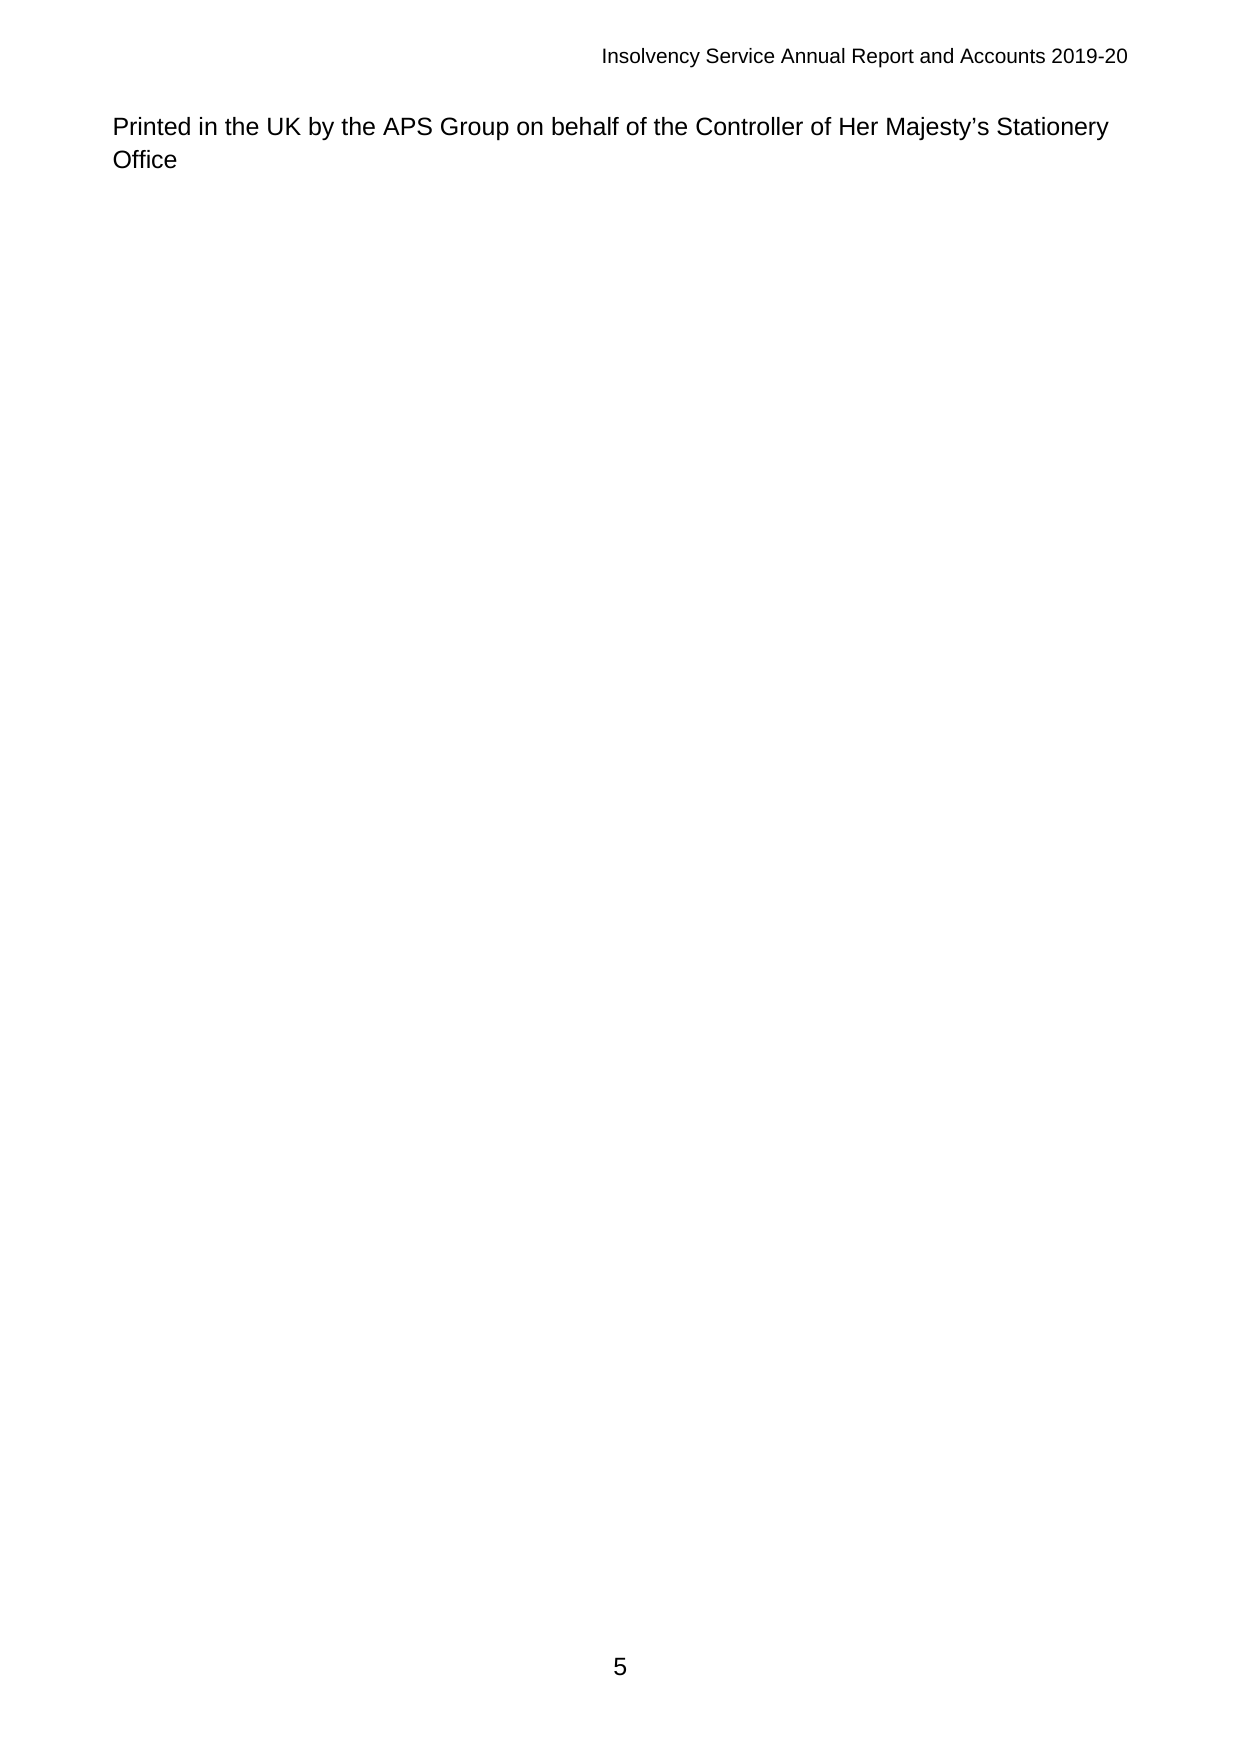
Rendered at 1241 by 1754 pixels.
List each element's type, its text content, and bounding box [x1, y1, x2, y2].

text Printed in the UK by the APS Group on behalf of the Controller of Her Majesty’s Stationery Office [112, 112, 1128, 174]
